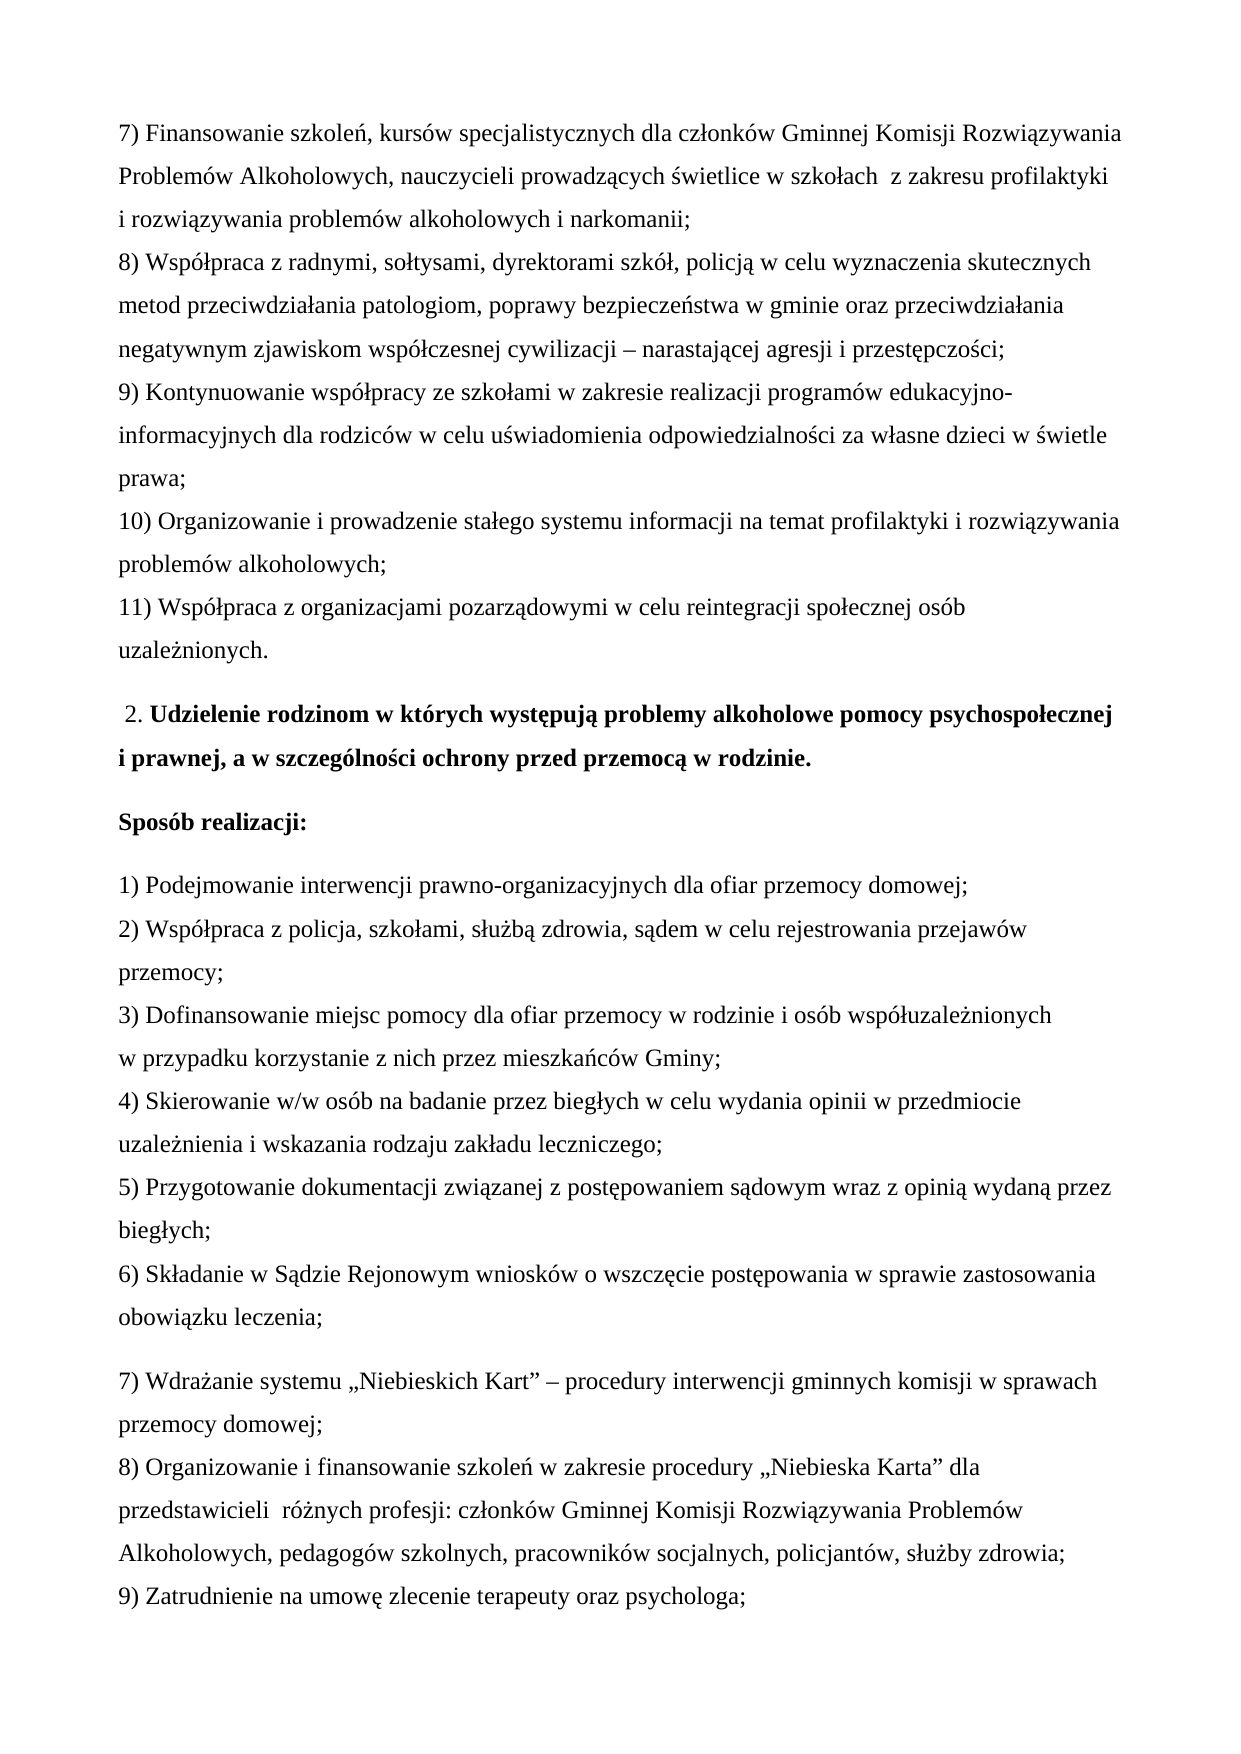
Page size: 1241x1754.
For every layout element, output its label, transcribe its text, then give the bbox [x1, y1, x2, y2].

text 1) Podejmowanie interwencji prawno-organizacyjnych dla ofiar przemocy domowej; 2) Współpraca z policja, szkołami, służbą zdrowia, sądem w celu rejestrowania przejawów przemocy; 3) Dofinansowanie miejsc pomocy dla ofiar przemocy w rodzinie i osób współuzależnionych w przypadku korzystanie z nich przez mieszkańców Gminy; 4) Skierowanie w/w osób na badanie przez biegłych w celu wydania opinii w przedmiocie uzależnienia i wskazania rodzaju zakładu leczniczego; 5) Przygotowanie dokumentacji związanej z postępowaniem sądowym wraz z opinią wydaną przez biegłych; 6) Składanie w Sądzie Rejonowym wniosków o wszczęcie postępowania w sprawie zastosowania obowiązku leczenia; [118, 871, 1122, 1331]
text 2. Udzielenie rodzinom w których występują problemy alkoholowe pomocy psychospołecznej i prawnej, a w szczególności ochrony przed przemocą w rodzinie. [118, 699, 1122, 771]
text 7) Finansowanie szkoleń, kursów specjalistycznych dla członków Gminnej Komisji Rozwiązywania Problemów Alkoholowych, nauczycieli prowadzących świetlice w szkołach z zakresu profilaktyki i rozwiązywania problemów alkoholowych i narkomanii; 8) Współpraca z radnymi, sołtysami, dyrektorami szkół, policją w celu wyznaczenia skutecznych metod przeciwdziałania patologiom, poprawy bezpieczeństwa w gminie oraz przeciwdziałania negatywnym zjawiskom współczesnej cywilizacji – narastającej agresji i przestępczości; 9) Kontynuowanie współpracy ze szkołami w zakresie realizacji programów edukacyjno- informacyjnych dla rodziców w celu uświadomienia odpowiedzialności za własne dzieci w świetle prawa; 10) Organizowanie i prowadzenie stałego systemu informacji na temat profilaktyki i rozwiązywania problemów alkoholowych; 11) Współpraca z organizacjami pozarządowymi w celu reintegracji społecznej osób uzależnionych. [118, 118, 1122, 664]
text 7) Wdrażanie systemu „Niebieskich Kart” – procedury interwencji gminnych komisji w sprawach przemocy domowej; 8) Organizowanie i finansowanie szkoleń w zakresie procedury „Niebieska Karta” dla przedstawicieli różnych profesji: członków Gminnej Komisji Rozwiązywania Problemów Alkoholowych, pedagogów szkolnych, pracowników socjalnych, policjantów, służby zdrowia; 9) Zatrudnienie na umowę zlecenie terapeuty oraz psychologa; [118, 1366, 1122, 1610]
text Sposób realizacji: [118, 807, 1122, 835]
